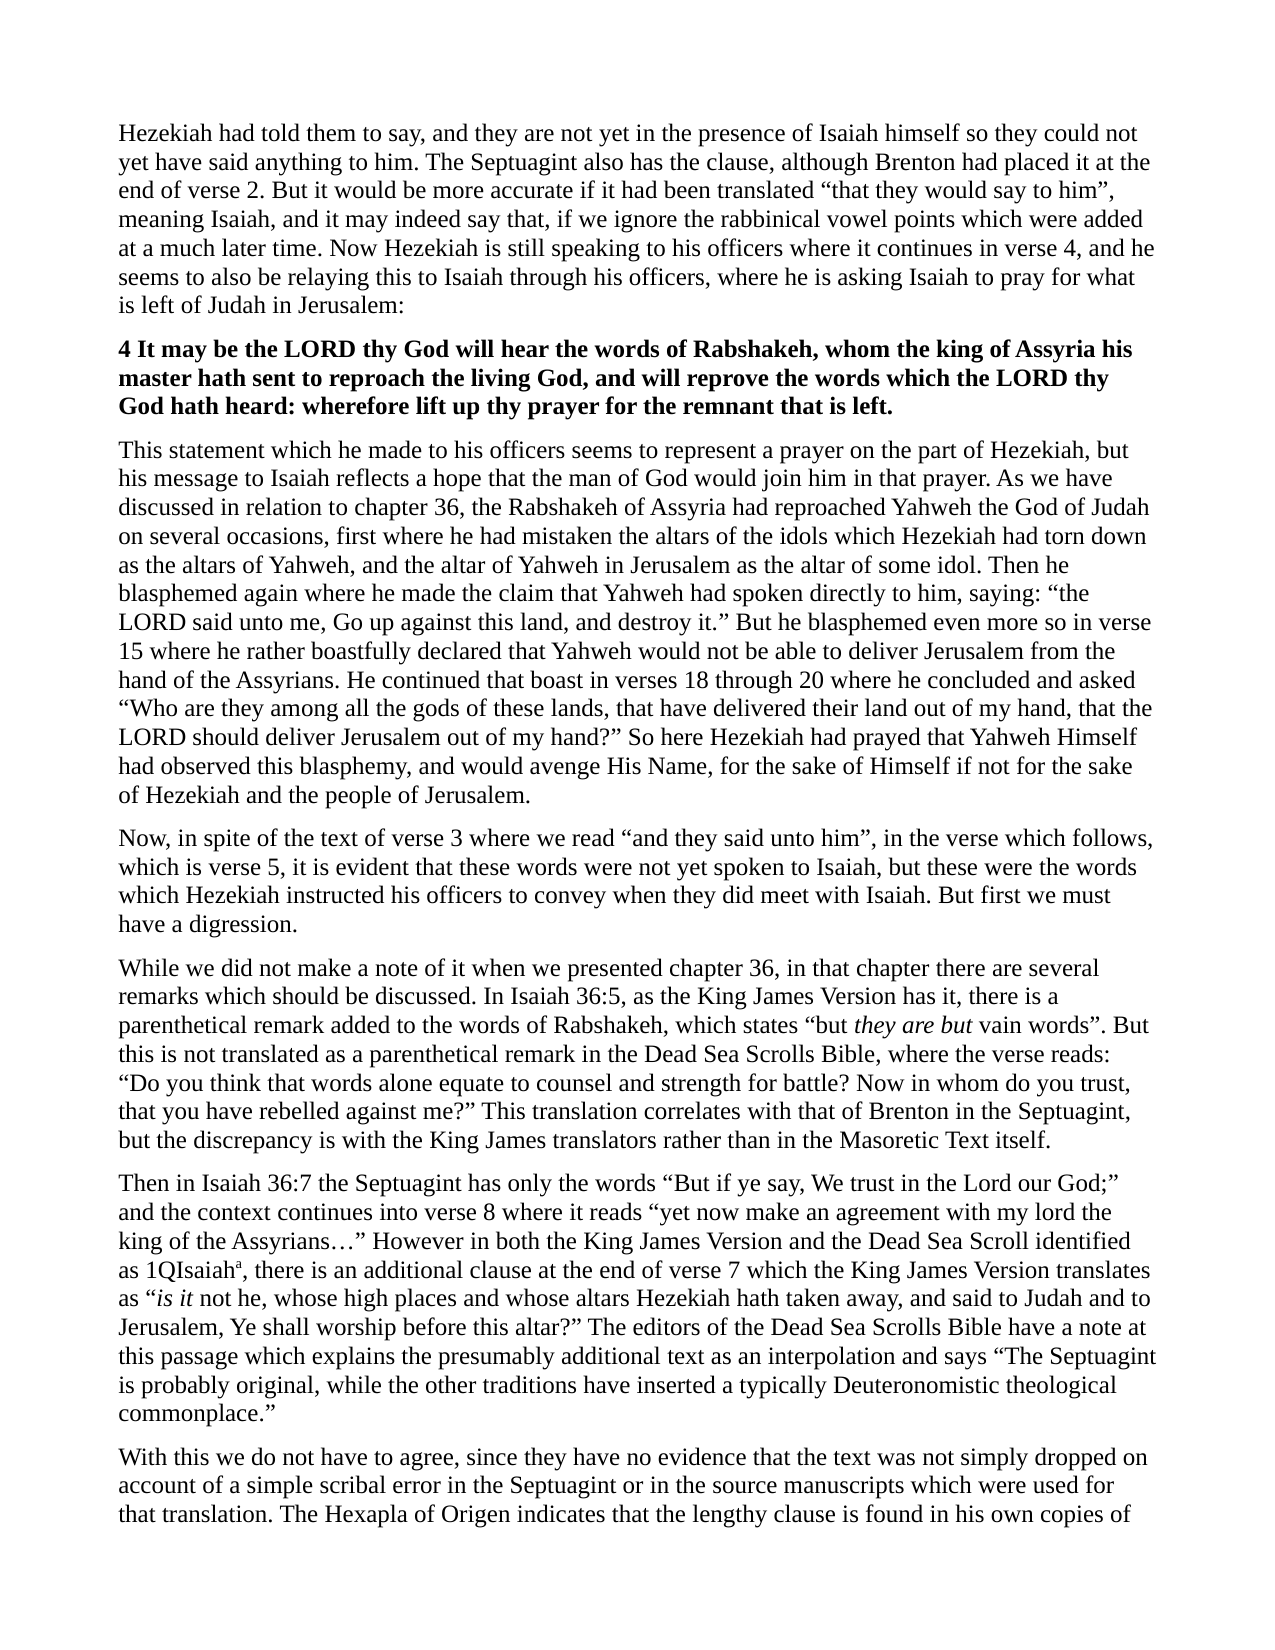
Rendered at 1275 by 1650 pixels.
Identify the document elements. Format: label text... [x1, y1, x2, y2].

text Then in Isaiah 36:7 the Septuagint has only the words “But if ye say, We trust in the Lord our God;” and the context continues into verse 8 where it reads “yet now make an agreement with my lord the king of the Assyrians…” However in both the King James Version and the Dead Sea Scroll identified as 1QIsaiaha, there is an additional clause at the end of verse 7 which the King James Version translates as “is it not he, whose high places and whose altars Hezekiah hath taken away, and said to Judah and to Jerusalem, Ye shall worship before this altar?” The editors of the Dead Sea Scrolls Bible have a note at this passage which explains the presumably additional text as an interpolation and says “The Septuagint is probably original, while the other traditions have inserted a typically Deuteronomistic theological commonplace.” [118, 1168, 1157, 1427]
text Now, in spite of the text of verse 3 where we read “and they said unto him”, in the verse which follows, which is verse 5, it is evident that these words were not yet spoken to Isaiah, but these were the words which Hezekiah instructed his officers to convey when they did meet with Isaiah. But first we must have a digression. [118, 823, 1157, 938]
text This statement which he made to his officers seems to represent a prayer on the part of Hezekiah, but his message to Isaiah reflects a hope that the man of God would join him in that prayer. As we have discussed in relation to chapter 36, the Rabshakeh of Assyria had reproached Yahweh the God of Judah on several occasions, first where he had mistaken the altars of the idols which Hezekiah had torn down as the altars of Yahweh, and the altar of Yahweh in Jerusalem as the altar of some idol. Then he blasphemed again where he made the claim that Yahweh had spoken directly to him, saying: “the LORD said unto me, Go up against this land, and destroy it.” But he blasphemed even more so in verse 15 where he rather boastfully declared that Yahweh would not be able to deliver Jerusalem from the hand of the Assyrians. He continued that boast in verses 18 through 20 where he concluded and asked “Who are they among all the gods of these lands, that have delivered their land out of my hand, that the LORD should deliver Jerusalem out of my hand?” So here Hezekiah had prayed that Yahweh Himself had observed this blasphemy, and would avenge His Name, for the sake of Himself if not for the sake of Hezekiah and the people of Jerusalem. [118, 435, 1157, 808]
text 4 It may be the LORD thy God will hear the words of Rabshakeh, whom the king of Assyria his master hath sent to reproach the living God, and will reprove the words which the LORD thy God hath heard: wherefore lift up thy prayer for the remnant that is left. [118, 334, 1157, 420]
text While we did not make a note of it when we presented chapter 36, in that chapter there are several remarks which should be discussed. In Isaiah 36:5, as the King James Version has it, there is a parenthetical remark added to the words of Rabshakeh, which states “but they are but vain words”. But this is not translated as a parenthetical remark in the Dead Sea Scrolls Bible, where the verse reads: “Do you think that words alone equate to counsel and strength for battle? Now in whom do you trust, that you have rebelled against me?” This translation correlates with that of Brenton in the Septuagint, but the discrepancy is with the King James translators rather than in the Masoretic Text itself. [118, 953, 1157, 1154]
text With this we do not have to agree, since they have no evidence that the text was not simply dropped on account of a simple scribal error in the Septuagint or in the source manuscripts which were used for that translation. The Hexapla of Origen indicates that the lengthy clause is found in his own copies of [118, 1442, 1157, 1528]
text Hezekiah had told them to say, and they are not yet in the presence of Isaiah himself so they could not yet have said anything to him. The Septuagint also has the clause, although Brenton had placed it at the end of verse 2. But it would be more accurate if it had been translated “that they would say to him”, meaning Isaiah, and it may indeed say that, if we ignore the rabbinical vowel points which were added at a much later time. Now Hezekiah is still speaking to his officers where it continues in verse 4, and he seems to also be relaying this to Isaiah through his officers, where he is asking Isaiah to pray for what is left of Judah in Jerusalem: [118, 118, 1157, 319]
